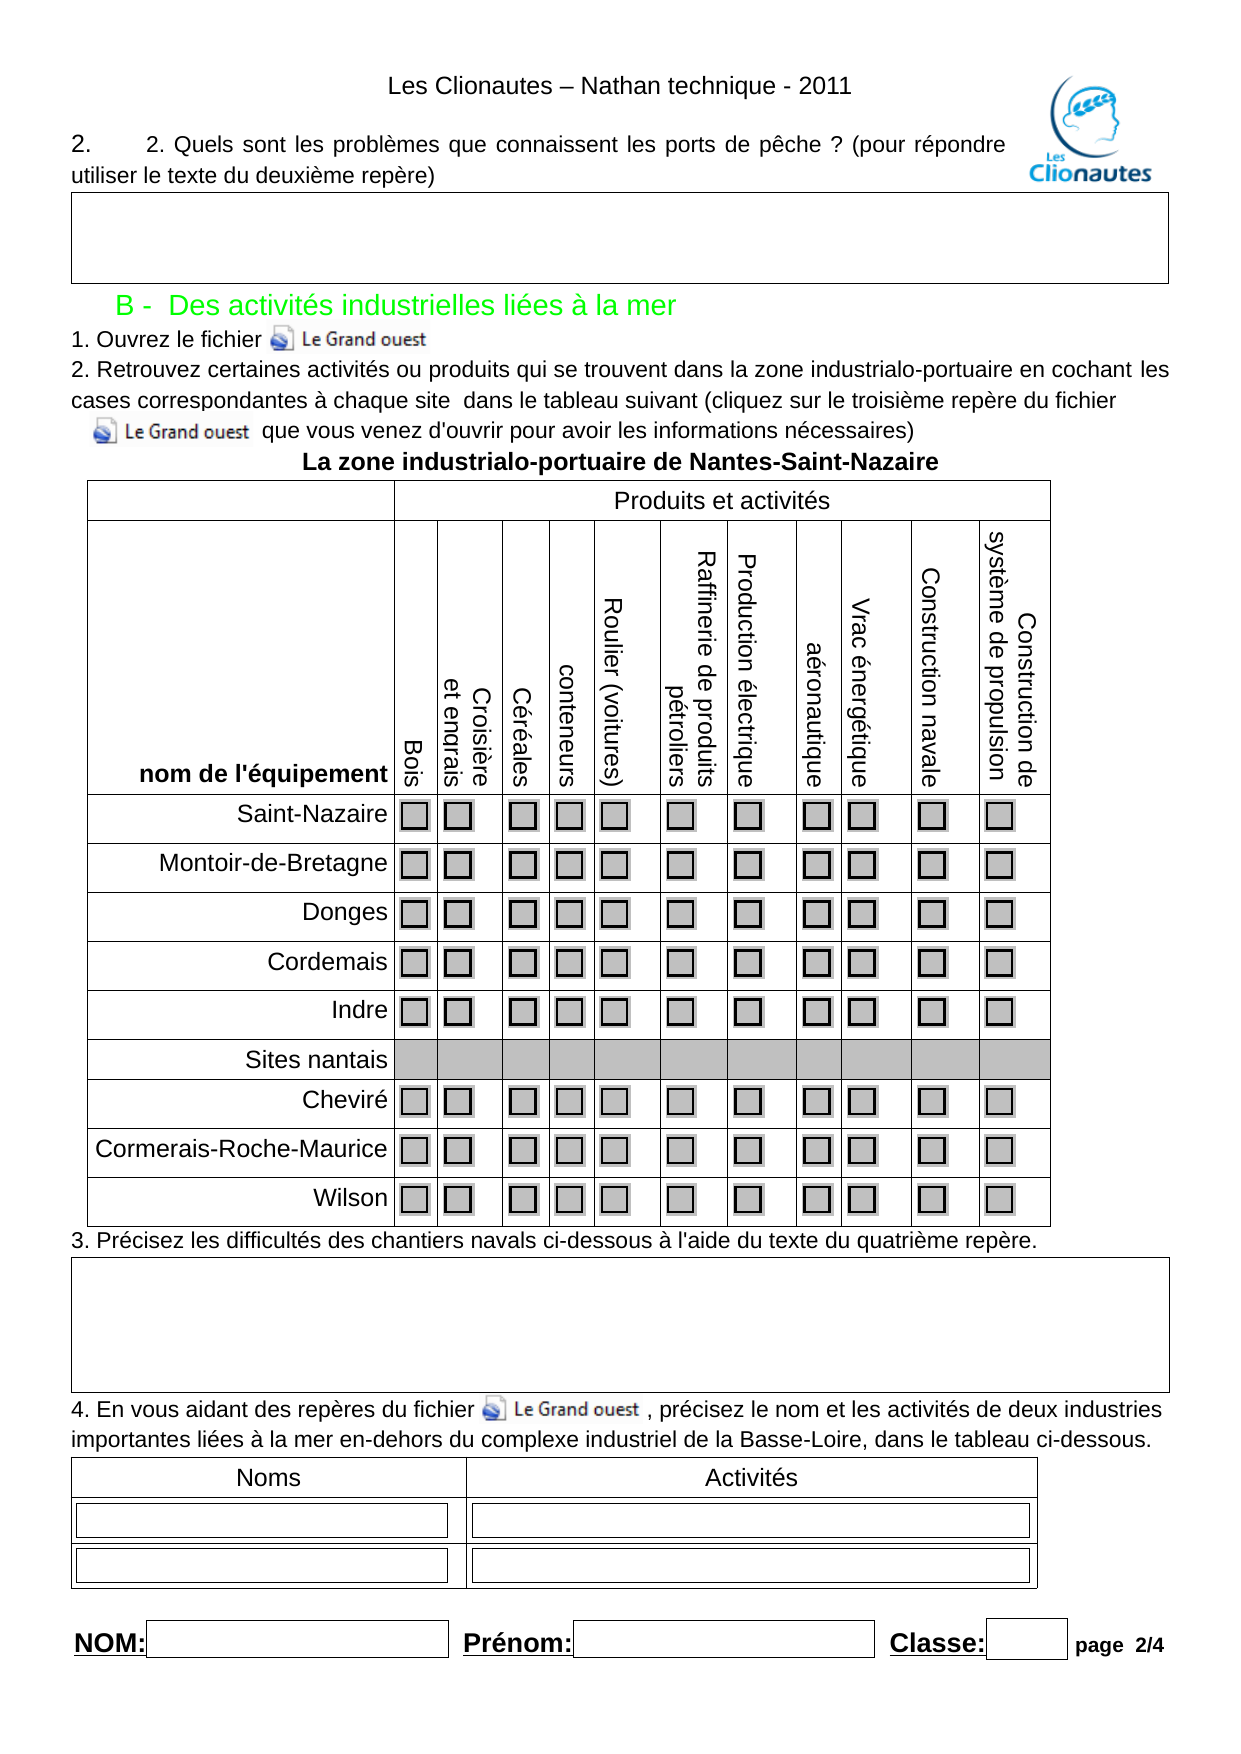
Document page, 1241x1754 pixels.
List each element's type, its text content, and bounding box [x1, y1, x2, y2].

list [431, 326, 1169, 353]
table_cell [550, 942, 594, 990]
table_cell [503, 1129, 549, 1177]
table_cell Construction navale [912, 521, 979, 793]
table_cell Roulier (voitures) [595, 521, 660, 793]
table_cell [438, 1080, 502, 1128]
table_cell [595, 991, 660, 1039]
list La zone industrialo-portuaire de Nantes-Saint-Nazaire [71, 447, 1171, 476]
table_cell Bois [395, 521, 437, 793]
table_cell [980, 1178, 1050, 1226]
table_cell [842, 844, 911, 892]
list 1. Ouvrez le fichier [71, 326, 266, 353]
table_cell [503, 1040, 549, 1079]
text 3. Précisez les difficultés des chantiers navals ci-dessous à l'aide du texte du quatrième repère. [71, 1227, 1167, 1253]
table_cell [980, 844, 1050, 892]
table_cell [595, 1040, 660, 1079]
table_cell [842, 1129, 911, 1177]
picture [1011, 60, 1170, 197]
picture [89, 411, 254, 447]
list que vous venez d'ouvrir pour avoir les informations nécessaires) [254, 417, 1169, 443]
table_cell Céréales [503, 521, 549, 793]
table_cell [438, 942, 502, 990]
table_cell [395, 893, 437, 941]
table_cell [438, 1178, 502, 1226]
table_cell Construction de système de propulsion [980, 521, 1050, 793]
table_cell [912, 1040, 979, 1079]
table_cell Wilson [88, 1178, 394, 1226]
table_cell [438, 795, 502, 842]
table_cell Indre [88, 991, 394, 1039]
table_cell Cormerais-Roche-Maurice [88, 1129, 394, 1177]
table_cell [550, 844, 594, 892]
table_cell [842, 893, 911, 941]
table_cell [912, 1178, 979, 1226]
table_cell [980, 942, 1050, 990]
table_cell [550, 991, 594, 1039]
table_cell Sites nantais [88, 1040, 394, 1079]
table_cell Cheviré [88, 1080, 394, 1128]
table_cell [980, 1040, 1050, 1079]
table_cell [550, 1178, 594, 1226]
table_cell [438, 844, 502, 892]
table_cell [595, 1178, 660, 1226]
table_cell conteneurs [550, 521, 594, 793]
table_cell [728, 1129, 796, 1177]
table_header Noms [72, 1458, 466, 1497]
table_cell Vrac énergétique [842, 521, 911, 793]
table_cell Donges [88, 893, 394, 941]
table_cell [912, 942, 979, 990]
table_cell [550, 1080, 594, 1128]
table_cell [395, 1129, 437, 1177]
list NOM: Prénom: Classe: [72, 1618, 986, 1659]
table_cell [503, 942, 549, 990]
table_cell [842, 942, 911, 990]
table_cell [797, 795, 841, 842]
table_cell [912, 844, 979, 892]
table_cell [912, 991, 979, 1039]
table_cell [395, 1178, 437, 1226]
table_cell [467, 1498, 1037, 1542]
table_cell [550, 893, 594, 941]
table_cell [550, 1129, 594, 1177]
table_cell [503, 991, 549, 1039]
table_cell [728, 1080, 796, 1128]
table_cell [797, 991, 841, 1039]
table_cell [595, 893, 660, 941]
table_cell [72, 1498, 466, 1542]
list 4. En vous aidant des repères du fichier , précisez le nom et les activités de deux industries importantes liées à la mer en-dehors du complexe industriel de la Basse-Loire, dans le tableau ci-dessous. [71, 1396, 1167, 1453]
table_cell [797, 1040, 841, 1079]
table_cell [842, 1040, 911, 1079]
table_cell Montoir-de-Bretagne [88, 844, 394, 892]
table_cell [503, 893, 549, 941]
table_cell [661, 942, 727, 990]
table_cell [912, 795, 979, 842]
table_cell [797, 942, 841, 990]
table_cell [912, 1129, 979, 1177]
picture [266, 319, 431, 354]
list page 2/4 [1068, 1618, 1169, 1659]
table_cell [395, 1080, 437, 1128]
table_cell [728, 795, 796, 842]
table_cell [395, 795, 437, 842]
table_cell [728, 844, 796, 892]
table_cell [912, 893, 979, 941]
table_cell [438, 1040, 502, 1079]
text B - Des activités industrielles liées à la mer [108, 288, 1169, 321]
table_cell [595, 942, 660, 990]
table_cell [595, 1129, 660, 1177]
table_cell [661, 1178, 727, 1226]
table_cell [503, 1080, 549, 1128]
table_cell [728, 1040, 796, 1079]
table_cell [503, 844, 549, 892]
table_cell [728, 1178, 796, 1226]
table_cell [661, 844, 727, 892]
table_cell [503, 1178, 549, 1226]
table_cell [842, 1080, 911, 1128]
table_cell [438, 991, 502, 1039]
table_cell Croisière et engrais [438, 521, 502, 793]
table_cell [661, 991, 727, 1039]
table_cell [980, 893, 1050, 941]
table_cell [595, 844, 660, 892]
table_cell [842, 991, 911, 1039]
table_cell [595, 1080, 660, 1128]
table_cell [797, 893, 841, 941]
table_cell [980, 795, 1050, 842]
table_cell [438, 1129, 502, 1177]
table_cell [797, 1129, 841, 1177]
table_cell [980, 1129, 1050, 1177]
table_header [88, 481, 394, 520]
table_cell [503, 795, 549, 842]
list 2. Retrouvez certaines activités ou produits qui se trouvent dans la zone industrialo-portuaire en cochant les cases correspondantes à chaque site dans le tableau suivant (cliquez sur le troisième repère du fichier [71, 356, 1169, 413]
table_cell Production électrique [728, 521, 796, 793]
picture [478, 1393, 643, 1424]
table_cell [842, 1178, 911, 1226]
table_cell [661, 1129, 727, 1177]
table_cell [728, 893, 796, 941]
table_cell Cordemais [88, 942, 394, 990]
table_header Activités [467, 1458, 1037, 1497]
table_cell Raffinerie de produits pétroliers [661, 521, 727, 793]
table_cell [467, 1544, 1037, 1588]
table_cell [661, 1040, 727, 1079]
table_cell [980, 1080, 1050, 1128]
table_cell [595, 795, 660, 842]
table_cell [72, 1544, 466, 1588]
table_cell [438, 893, 502, 941]
table_cell [912, 1080, 979, 1128]
table_cell [661, 795, 727, 842]
table_cell [550, 1040, 594, 1079]
table_cell [980, 991, 1050, 1039]
table_cell [661, 1080, 727, 1128]
table_cell [797, 844, 841, 892]
table_cell [395, 991, 437, 1039]
table_cell [395, 844, 437, 892]
table_cell nom de l'équipement [88, 521, 394, 793]
table_cell [395, 942, 437, 990]
table_cell [550, 795, 594, 842]
table_cell [728, 942, 796, 990]
table_cell [797, 1178, 841, 1226]
table_cell aéronautique [797, 521, 841, 793]
table_cell [661, 893, 727, 941]
list 2. Quels sont les problèmes que connaissent les ports de pêche ? (pour répondre utiliser le texte du deuxième repère) [71, 129, 1007, 188]
table_cell Saint-Nazaire [88, 795, 394, 842]
table_cell [395, 1040, 437, 1079]
table_cell [797, 1080, 841, 1128]
table_header Produits et activités [395, 481, 1050, 520]
table_cell [842, 795, 911, 842]
table_cell [728, 991, 796, 1039]
